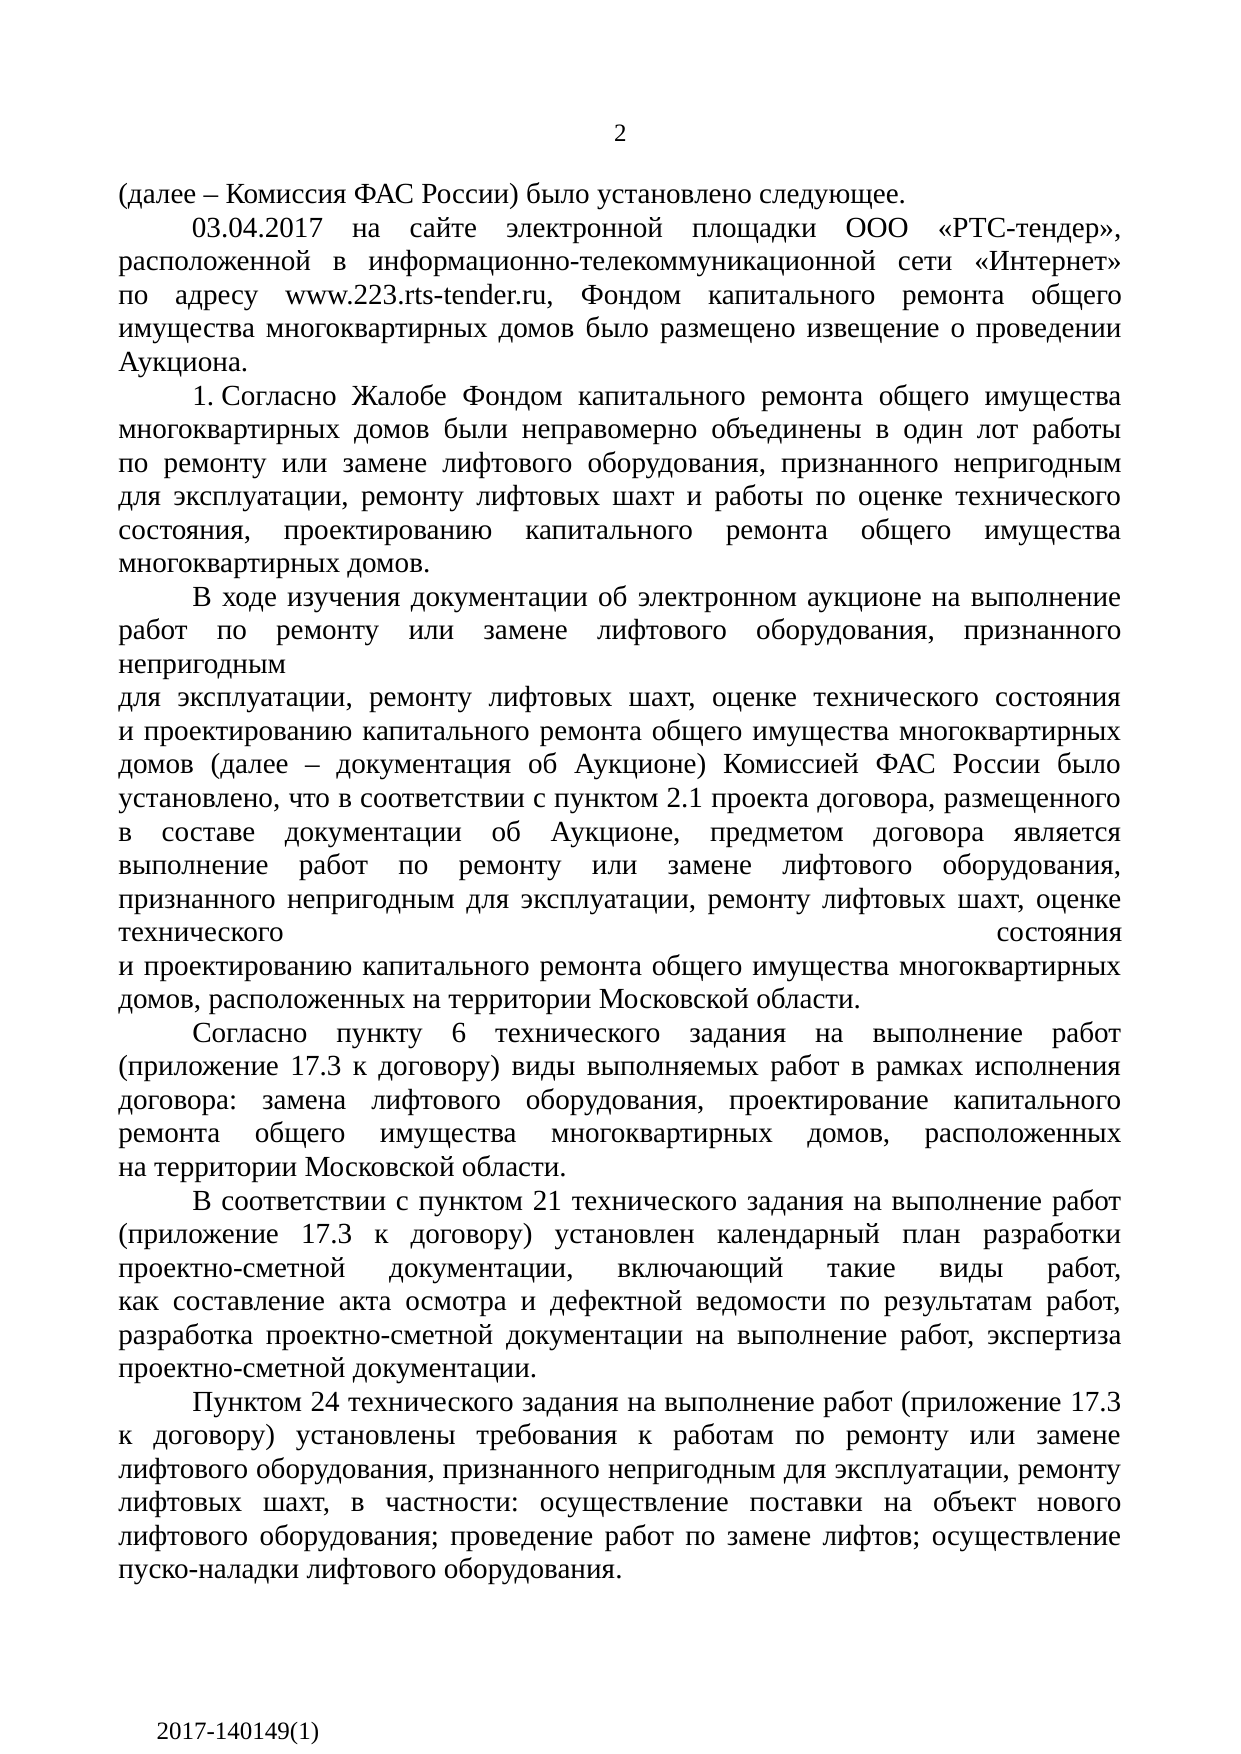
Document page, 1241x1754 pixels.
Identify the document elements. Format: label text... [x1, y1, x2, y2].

text (далее – Комиссия ФАС России) было установлено следующее. [118, 176, 1122, 210]
text 03.04.2017 на сайте электронной площадки ООО «РТС-тендер», расположенной в информационно-телекоммуникационной сети «Интернет» по адресу www.223.rts-tender.ru, Фондом капитального ремонта общего имущества многоквартирных домов было размещено извещение о проведении Аукциона. [118, 210, 1122, 378]
text Согласно пункту 6 технического задания на выполнение работ (приложение 17.3 к договору) виды выполняемых работ в рамках исполнения договора: замена лифтового оборудования, проектирование капитального ремонта общего имущества многоквартирных домов, расположенных на территории Московской области. [118, 1015, 1122, 1183]
text В соответствии с пунктом 21 технического задания на выполнение работ (приложение 17.3 к договору) установлен календарный план разработки проектно-сметной документации, включающий такие виды работ, как составление акта осмотра и дефектной ведомости по результатам работ, разработка проектно-сметной документации на выполнение работ, экспертиза проектно-сметной документации. [118, 1183, 1122, 1384]
text В ходе изучения документации об электронном аукционе на выполнение работ по ремонту или замене лифтового оборудования, признанного непригодным для эксплуатации, ремонту лифтовых шахт, оценке технического состояния и проектированию капитального ремонта общего имущества многоквартирных домов (далее – документация об Аукционе) Комиссией ФАС России было установлено, что в соответствии с пунктом 2.1 проекта договора, размещенного в составе документации об Аукционе, предметом договора является выполнение работ по ремонту или замене лифтового оборудования, признанного непригодным для эксплуатации, ремонту лифтовых шахт, оценке технического состояния и проектированию капитального ремонта общего имущества многоквартирных домов, расположенных на территории Московской области. [118, 579, 1122, 1015]
text 1. Согласно Жалобе Фондом капитального ремонта общего имущества многоквартирных домов были неправомерно объединены в один лот работы по ремонту или замене лифтового оборудования, признанного непригодным для эксплуатации, ремонту лифтовых шахт и работы по оценке технического состояния, проектированию капитального ремонта общего имущества многоквартирных домов. [118, 378, 1122, 579]
text Пунктом 24 технического задания на выполнение работ (приложение 17.3 к договору) установлены требования к работам по ремонту или замене лифтового оборудования, признанного непригодным для эксплуатации, ремонту лифтовых шахт, в частности: осуществление поставки на объект нового лифтового оборудования; проведение работ по замене лифтов; осуществление пуско-наладки лифтового оборудования. [118, 1384, 1122, 1585]
